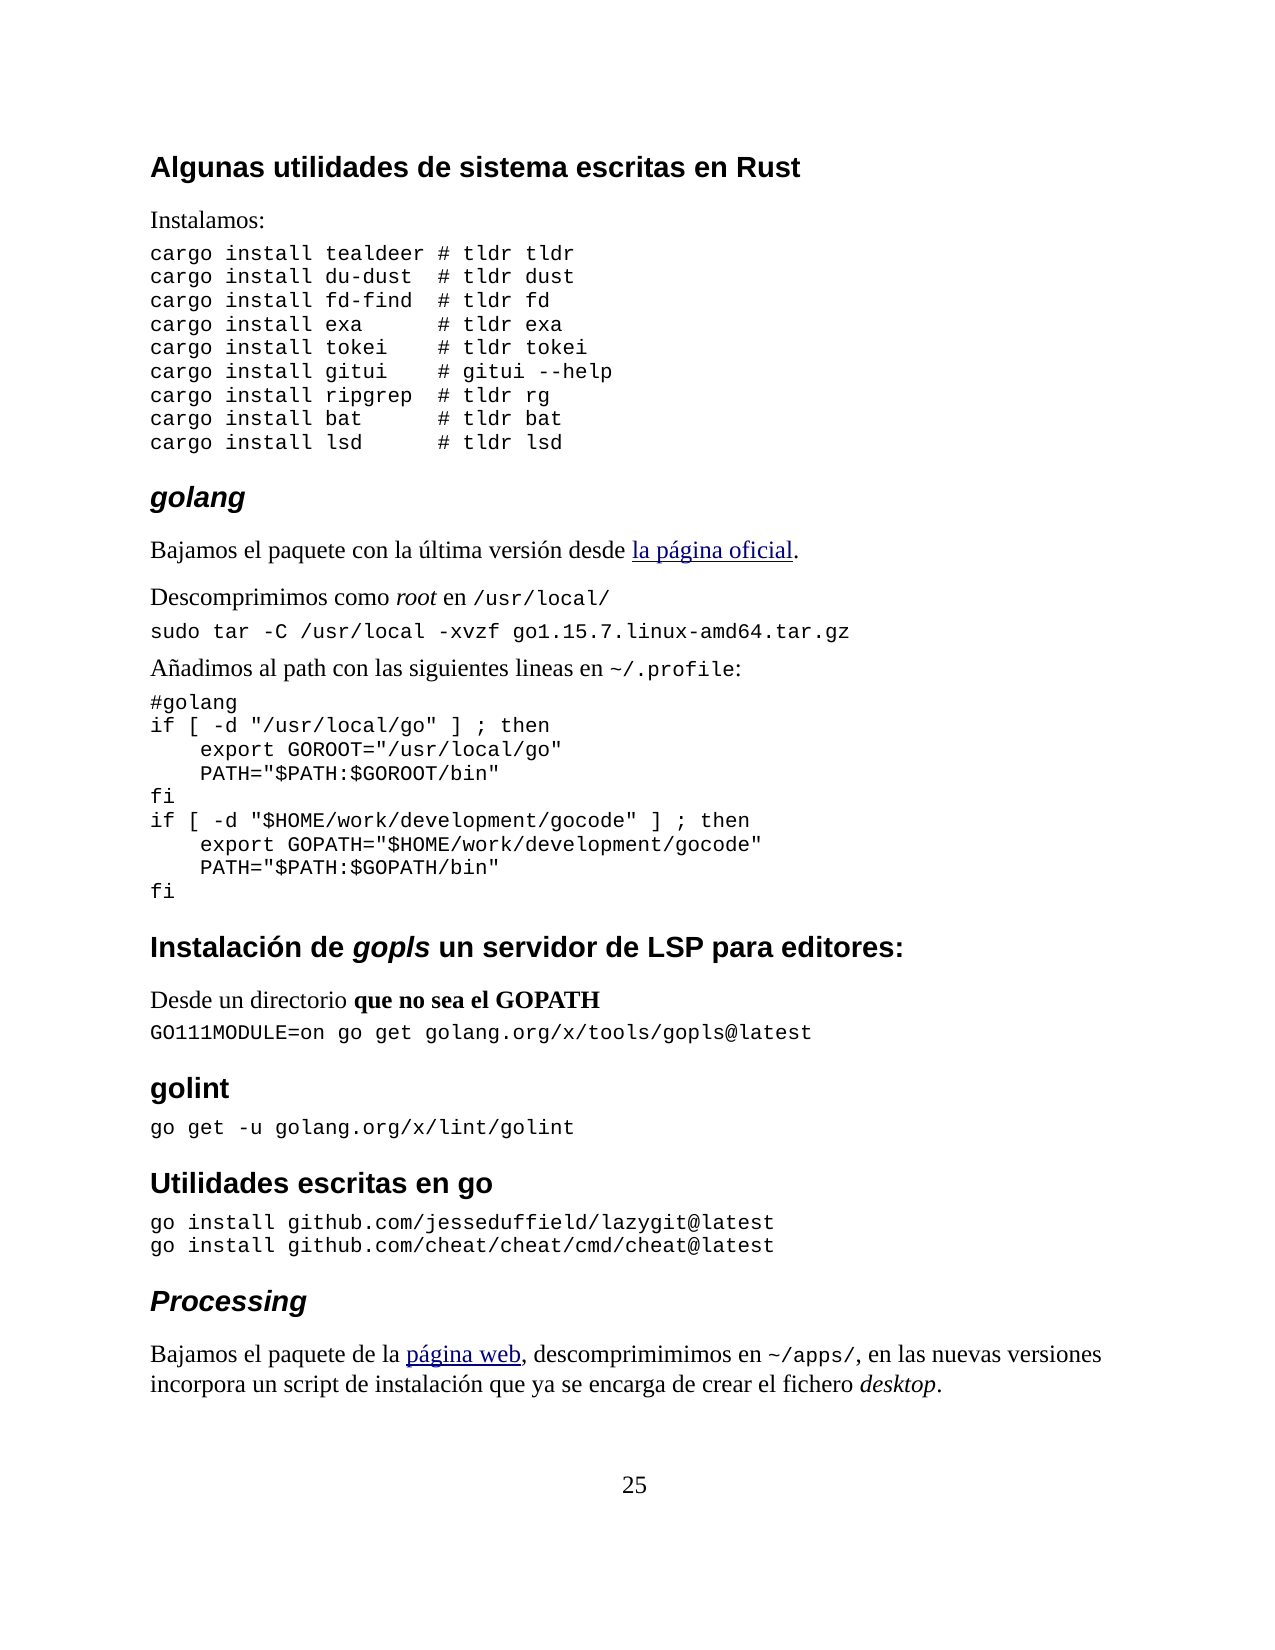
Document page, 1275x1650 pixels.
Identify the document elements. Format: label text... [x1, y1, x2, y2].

text sudo tar -C /usr/local -xvzf go1.15.7.linux-amd64.tar.gz [150, 621, 1125, 644]
text cargo install gitui # gitui --help [150, 361, 1125, 384]
text go get -u golang.org/x/lint/golint [150, 1117, 1125, 1141]
text fi [150, 786, 1125, 810]
subtitle Instalación de gopls un servidor de LSP para editores: [150, 930, 1125, 963]
text PATH="$PATH:$GOROOT/bin" [150, 763, 1125, 786]
text Desde un directorio que no sea el GOPATH [150, 985, 1125, 1013]
text go install github.com/jesseduffield/lazygit@latest [150, 1212, 1125, 1235]
text if [ -d "/usr/local/go" ] ; then [150, 716, 1125, 739]
text export GOROOT="/usr/local/go" [150, 739, 1125, 763]
text cargo install tokei # tldr tokei [150, 337, 1125, 361]
subtitle Processing [150, 1284, 1125, 1318]
text cargo install bat # tldr bat [150, 408, 1125, 432]
text #golang [150, 692, 1125, 716]
subtitle Utilidades escritas en go [150, 1166, 1125, 1199]
text export GOPATH="$HOME/work/development/gocode" [150, 834, 1125, 857]
text Bajamos el paquete de la página web, descomprimimimos en ~/apps/, en las nuevas versiones incorpora un script de instalación que ya se encarga de crear el fichero desktop. [150, 1339, 1125, 1397]
text PATH="$PATH:$GOPATH/bin" [150, 857, 1125, 881]
text cargo install exa # tldr exa [150, 314, 1125, 337]
text cargo install ripgrep # tldr rg [150, 384, 1125, 408]
subtitle golint [150, 1071, 1125, 1104]
text cargo install lsd # tldr lsd [150, 432, 1125, 456]
text cargo install fd-find # tldr fd [150, 290, 1125, 314]
text Añadimos al path con las siguientes lineas en ~/.profile: [150, 653, 1125, 683]
text go install github.com/cheat/cheat/cmd/cheat@latest [150, 1235, 1125, 1259]
text GO111MODULE=on go get golang.org/x/tools/gopls@latest [150, 1022, 1125, 1046]
subtitle golang [150, 481, 1125, 514]
subtitle Algunas utilidades de sistema escritas en Rust [150, 150, 1125, 183]
text cargo install du-dust # tldr dust [150, 266, 1125, 290]
text Instalamos: [150, 205, 1125, 234]
text if [ -d "$HOME/work/development/gocode" ] ; then [150, 810, 1125, 834]
text Descomprimimos como root en /usr/local/ [150, 582, 1125, 612]
text fi [150, 881, 1125, 905]
text cargo install tealdeer # tldr tldr [150, 243, 1125, 266]
text Bajamos el paquete con la última versión desde la página oficial. [150, 536, 1125, 564]
